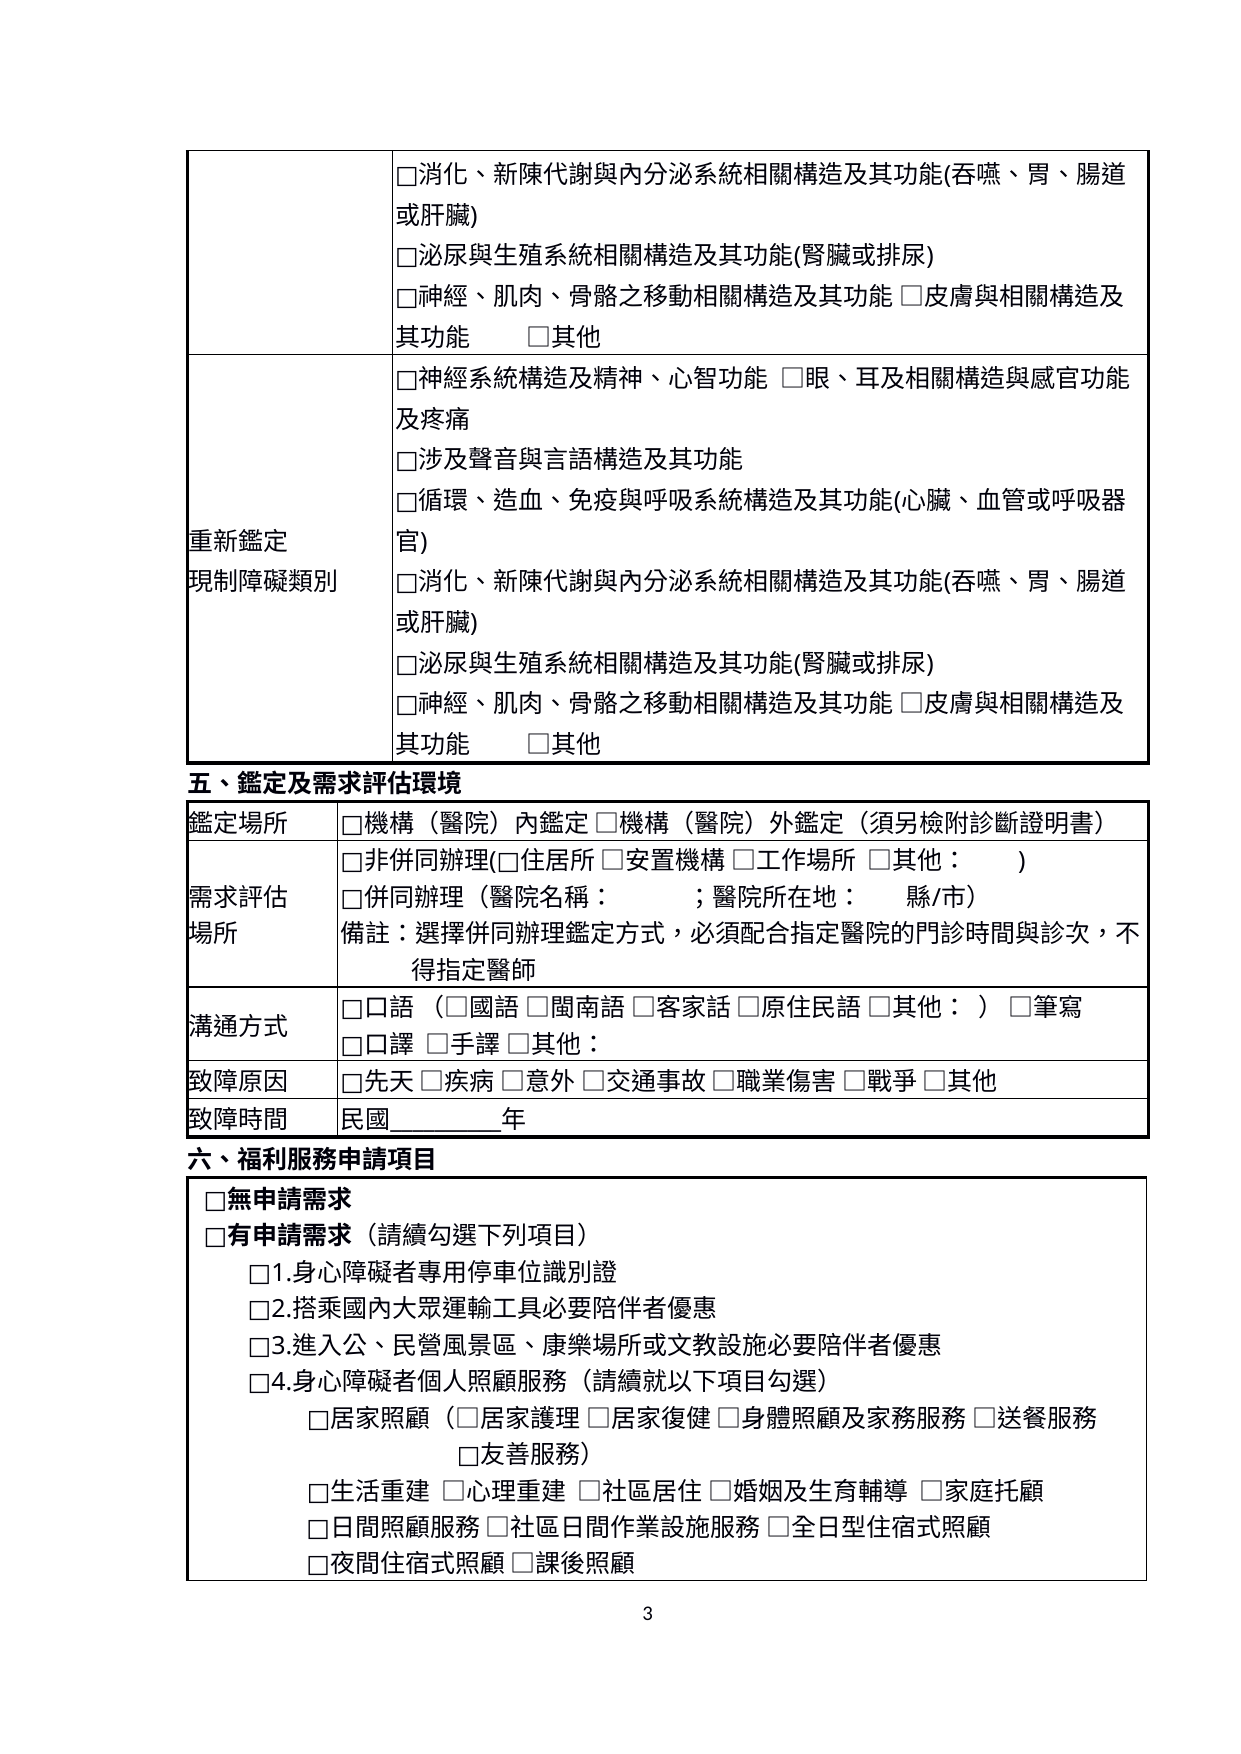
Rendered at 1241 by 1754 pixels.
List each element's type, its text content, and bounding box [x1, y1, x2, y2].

table_cell 民國__________年 [338, 1099, 1147, 1135]
table_cell □神經系統構造及精神、心智功能 □眼、耳及相關構造與感官功能及疼痛 □涉及聲音與言語構造及其功能 □循環、造血、免疫與呼吸系統構造及其功能(心臟、血管或呼吸器官) □消化、新陳代謝與內分泌系統相關構造及其功能(吞嚥、胃、腸道或肝臟) □泌尿與生殖系統相關構造及其功能(腎臟或排尿) □神經、肌肉、骨骼之移動相關構造及其功能 □皮膚與相關構造及其功能 □其他 [393, 355, 1147, 761]
text 六、福利服務申請項目 [187, 1139, 1107, 1176]
text 五、鑑定及需求評估環境 [187, 765, 1107, 800]
table_header □無申請需求 □有申請需求（請續勾選下列項目） □1.身心障礙者專用停車位識別證 □2.搭乘國內大眾運輸工具必要陪伴者優惠 □3.進入公、民營風景區、康樂場所或文教設施必要陪伴者優惠 □4.身心障礙者個人照顧服務（請續就以下項目勾選） □居家照顧（□居家護理 □居家復健 □身體照顧及家務服務 □送餐服務 □友善服務） □生活重建 □心理重建 □社區居住 □婚姻及生育輔導 □家庭托顧 □日間照顧服務 □社區日間作業設施服務 □全日型住宿式照顧 □夜間住宿式照顧 □課後照顧 [189, 1179, 1146, 1580]
table_cell 致障原因 [189, 1061, 337, 1098]
table_cell 需求評估 場所 [189, 841, 337, 986]
table_cell □非併同辦理(□住居所 □安置機構 □工作場所 □其他： ) □併同辦理（醫院名稱： ；醫院所在地： 縣/市） 備註：選擇併同辦理鑑定方式，必須配合指定醫院的門診時間與診次，不得指定醫師 [338, 841, 1147, 986]
table_header 鑑定場所 [189, 803, 337, 839]
table_cell [189, 151, 392, 354]
table_cell □口語 （□國語 □閩南語 □客家話 □原住民語 □其他： ） □筆寫 □口譯 □手譯 □其他： [338, 988, 1147, 1060]
table_cell □消化、新陳代謝與內分泌系統相關構造及其功能(吞嚥、胃、腸道或肝臟) □泌尿與生殖系統相關構造及其功能(腎臟或排尿) □神經、肌肉、骨骼之移動相關構造及其功能 □皮膚與相關構造及其功能 □其他 [393, 151, 1147, 354]
table_cell 致障時間 [189, 1099, 337, 1135]
table_cell □先天 □疾病 □意外 □交通事故 □職業傷害 □戰爭 □其他 [338, 1061, 1147, 1098]
table_cell 重新鑑定 現制障礙類別 [189, 355, 392, 761]
table_header □機構（醫院）內鑑定 □機構（醫院）外鑑定（須另檢附診斷證明書） [338, 803, 1147, 839]
table_cell 溝通方式 [189, 988, 337, 1060]
